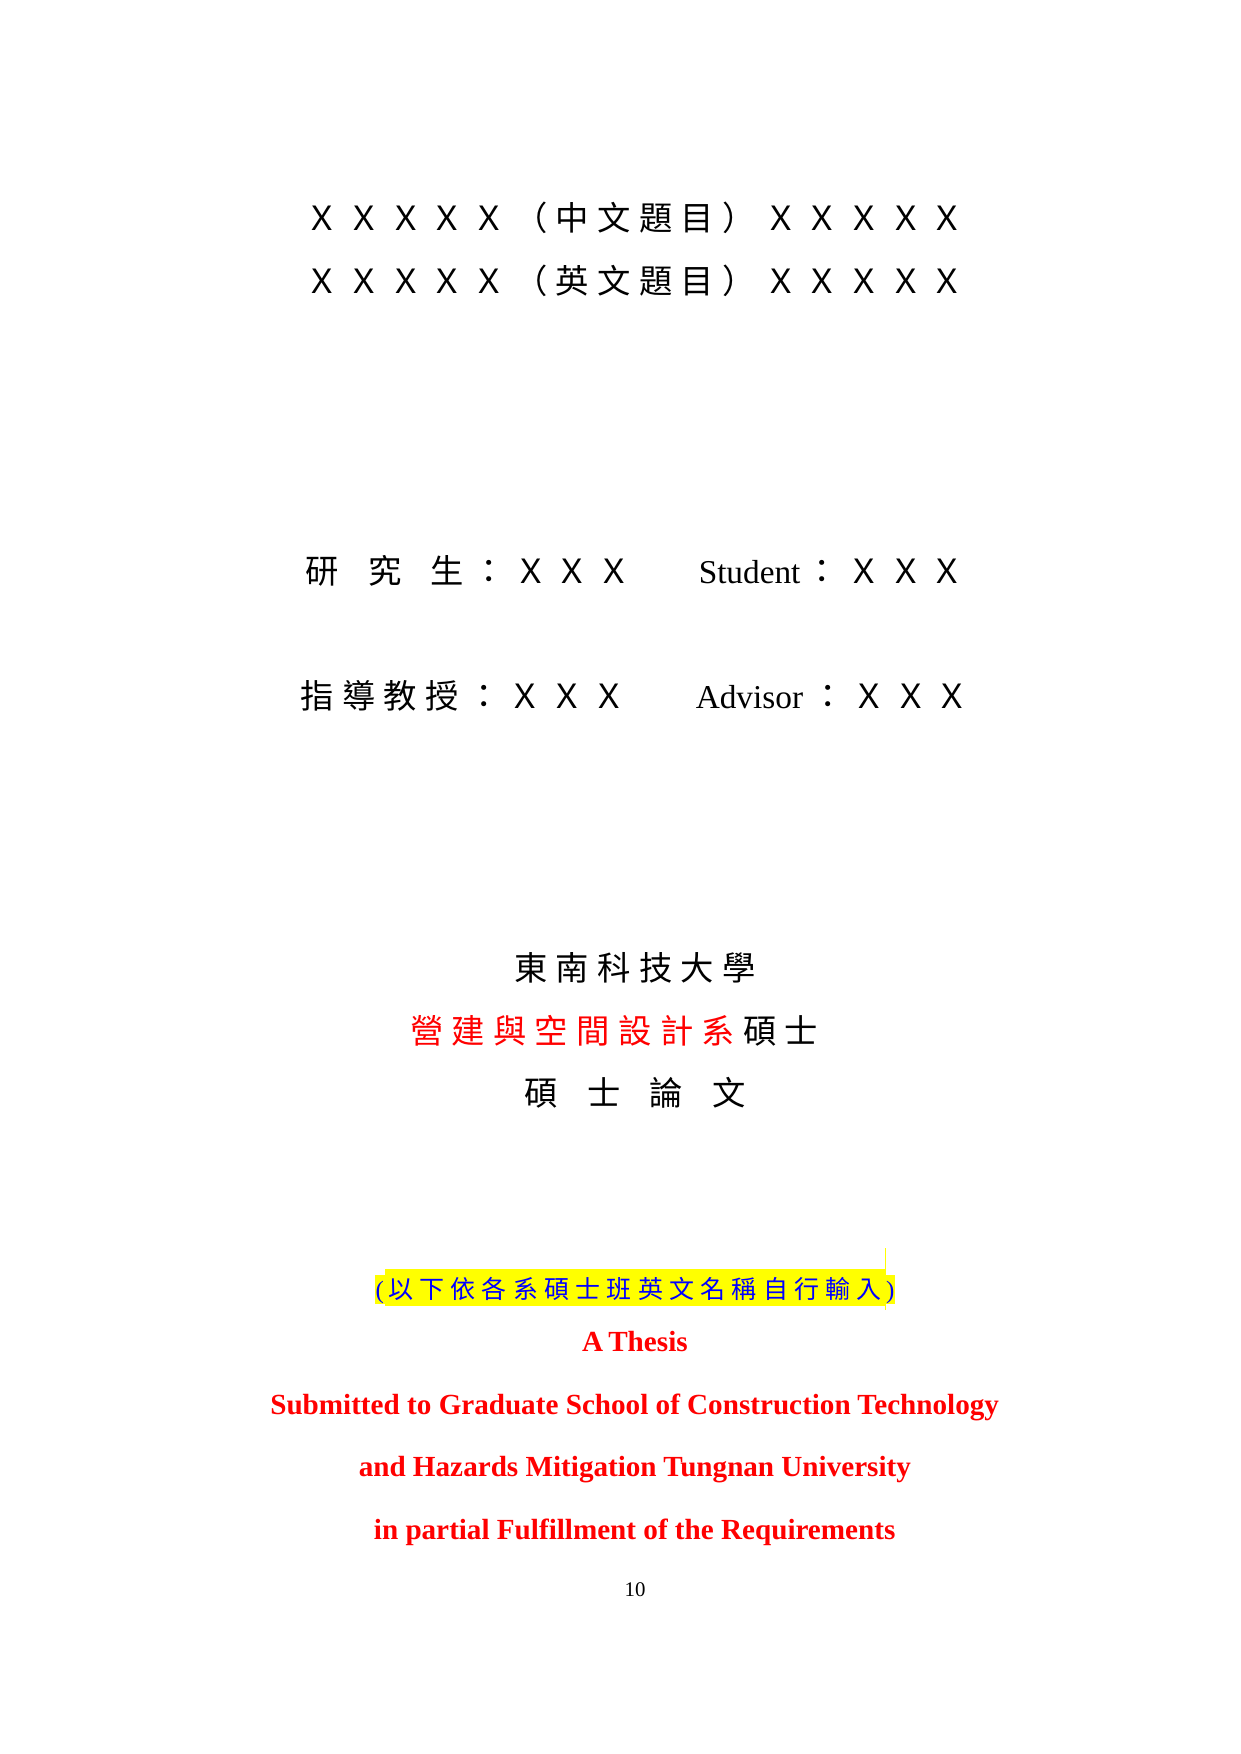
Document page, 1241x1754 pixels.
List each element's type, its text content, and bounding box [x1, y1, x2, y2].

text and Hazards Mitigation Tungnan University [182, 1425, 1088, 1487]
text in partial Fulfillment of the Requirements [182, 1487, 1088, 1550]
text [1025, 987, 1088, 1050]
text 指導教授：ＸＸＸ Advisor：ＸＸＸ [182, 612, 1088, 737]
text ＸＸＸＸＸ（英文題目）ＸＸＸＸＸ [181, 237, 969, 300]
text ＸＸＸＸＸ（中文題目）ＸＸＸＸＸ [181, 175, 1088, 237]
text 營建與空間設計系碩士 [182, 987, 819, 1050]
text 研 究 生：ＸＸＸ Student：ＸＸＸ [182, 487, 1088, 612]
text 東南科技大學 [182, 925, 1088, 987]
text 班 [821, 989, 1024, 1079]
text (以下依各系碩士班英文名稱自行輸入) [182, 1237, 1088, 1300]
text A Thesis [182, 1300, 1088, 1362]
text 碩 士 論 文 [182, 1050, 1088, 1112]
text Submitted to Graduate School of Construction Technology [182, 1362, 1088, 1425]
text [971, 233, 1174, 323]
text [971, 526, 1174, 617]
